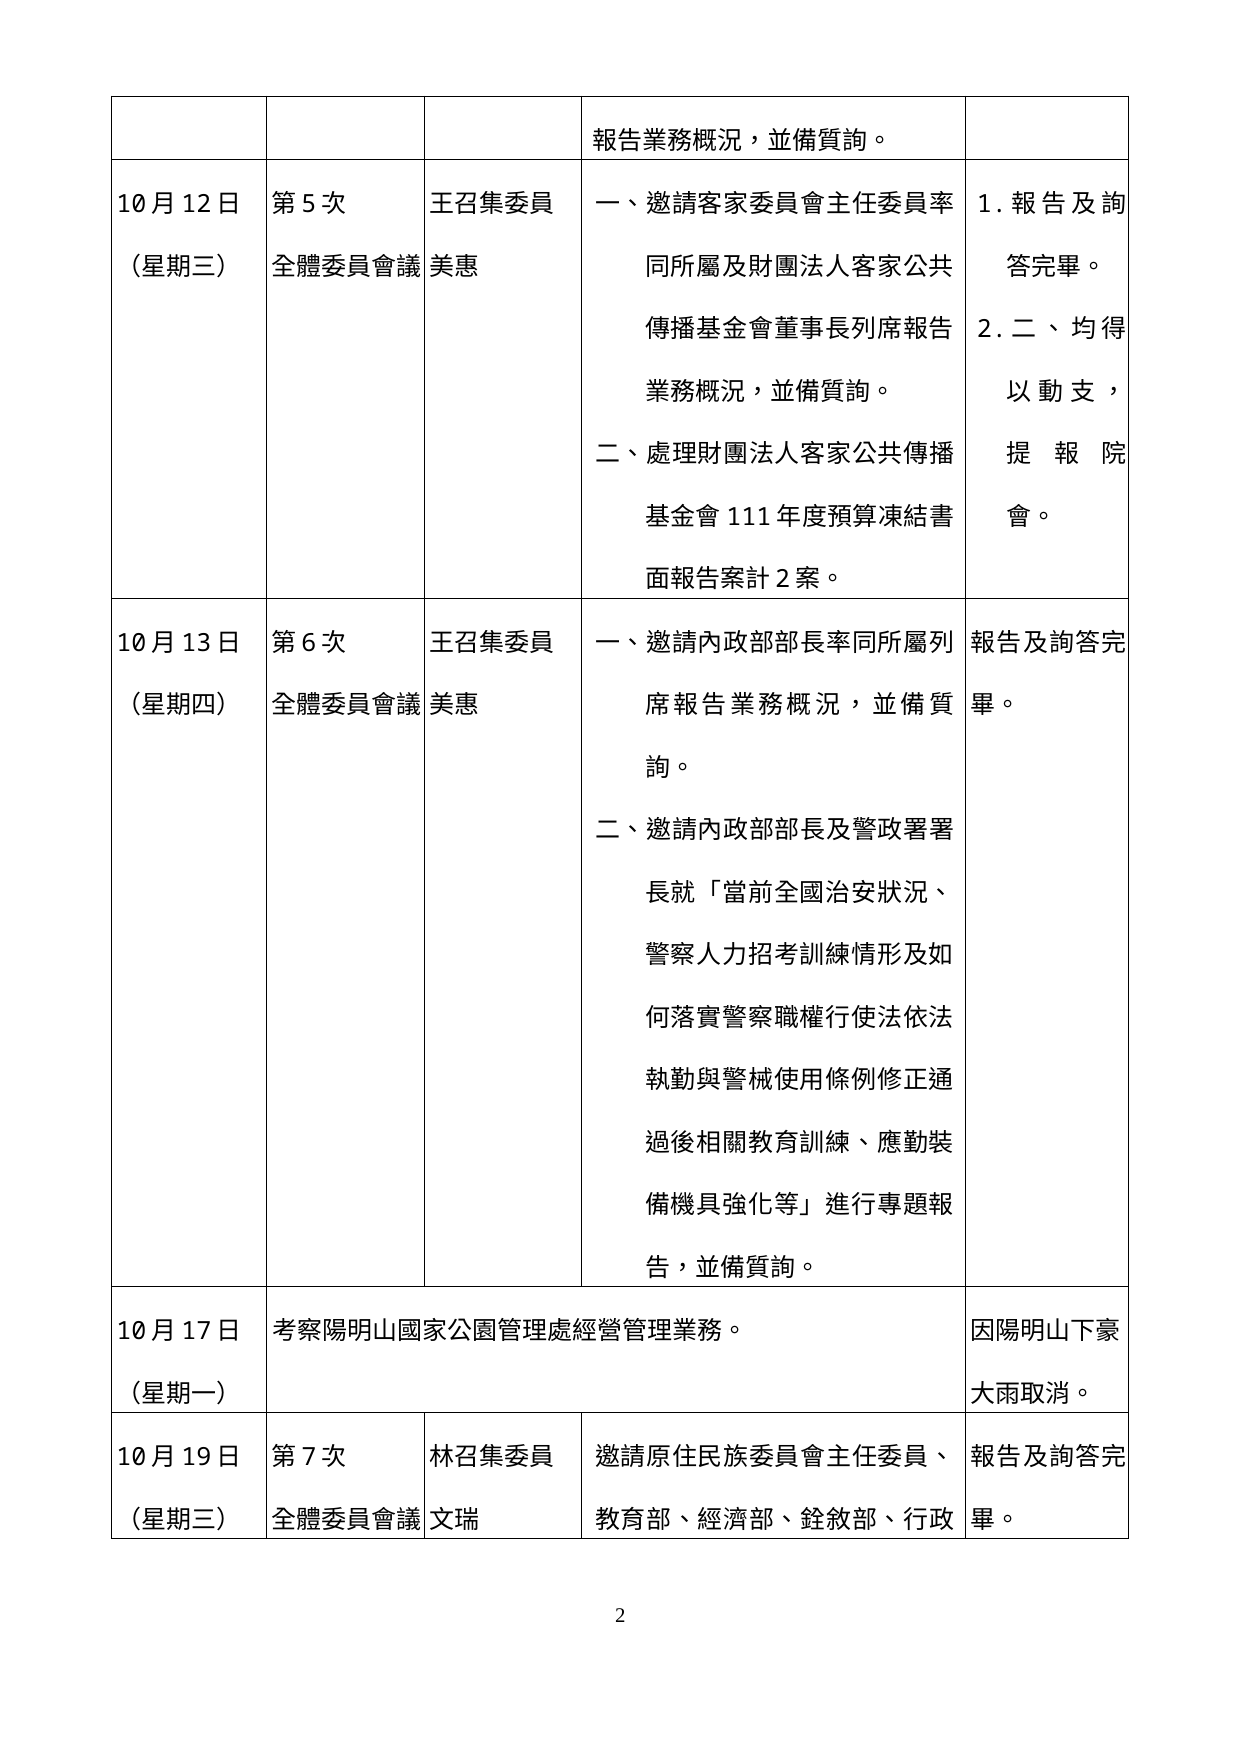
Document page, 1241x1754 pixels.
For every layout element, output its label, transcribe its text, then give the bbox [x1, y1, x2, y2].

table_cell [112, 97, 266, 159]
table_cell 報告業務概況，並備質詢。 [582, 97, 965, 159]
table_cell [425, 97, 581, 159]
table_cell [267, 97, 424, 159]
table_cell 第5次 全體委員會議 [267, 160, 424, 598]
table_cell 10月12日（星期三） [112, 160, 266, 598]
table_cell 第7次 全體委員會議 [267, 1413, 424, 1538]
table_cell 邀請原住民族委員會主任委員、教育部、經濟部、銓敘部、行政 [582, 1413, 965, 1538]
table_cell 1.報告及詢答完畢。 2.二、均得以動支，提報院會。 [966, 160, 1128, 598]
table_cell 報告及詢答完畢。 [966, 599, 1128, 1286]
table_cell 第6次 全體委員會議 [267, 599, 424, 1286]
table_cell 因陽明山下豪大雨取消。 [966, 1287, 1128, 1412]
table_cell 考察陽明山國家公園管理處經營管理業務。 [267, 1287, 965, 1412]
table_cell 一、邀請客家委員會主任委員率同所屬及財團法人客家公共傳播基金會董事長列席報告業務概況，並備質詢。 二、處理財團法人客家公共傳播基金會111年度預算凍結書面報告案計2案。 [582, 160, 965, 598]
table_cell 10月13日（星期四） [112, 599, 266, 1286]
table_cell 一、邀請內政部部長率同所屬列席報告業務概況，並備質詢。 二、邀請內政部部長及警政署署長就「當前全國治安狀況、警察人力招考訓練情形及如何落實警察職權行使法依法執勤與警械使用條例修正通過後相關教育訓練、應勤裝備機具強化等」進行專題報告，並備質詢。 [582, 599, 965, 1286]
table_cell 10月17日（星期一） [112, 1287, 266, 1412]
table_cell 王召集委員 美惠 [425, 599, 581, 1286]
table_cell 10月19日（星期三） [112, 1413, 266, 1538]
table_cell 報告及詢答完畢。 [966, 1413, 1128, 1538]
table_cell 林召集委員 文瑞 [425, 1413, 581, 1538]
table_cell 王召集委員 美惠 [425, 160, 581, 598]
table_cell [966, 97, 1128, 159]
